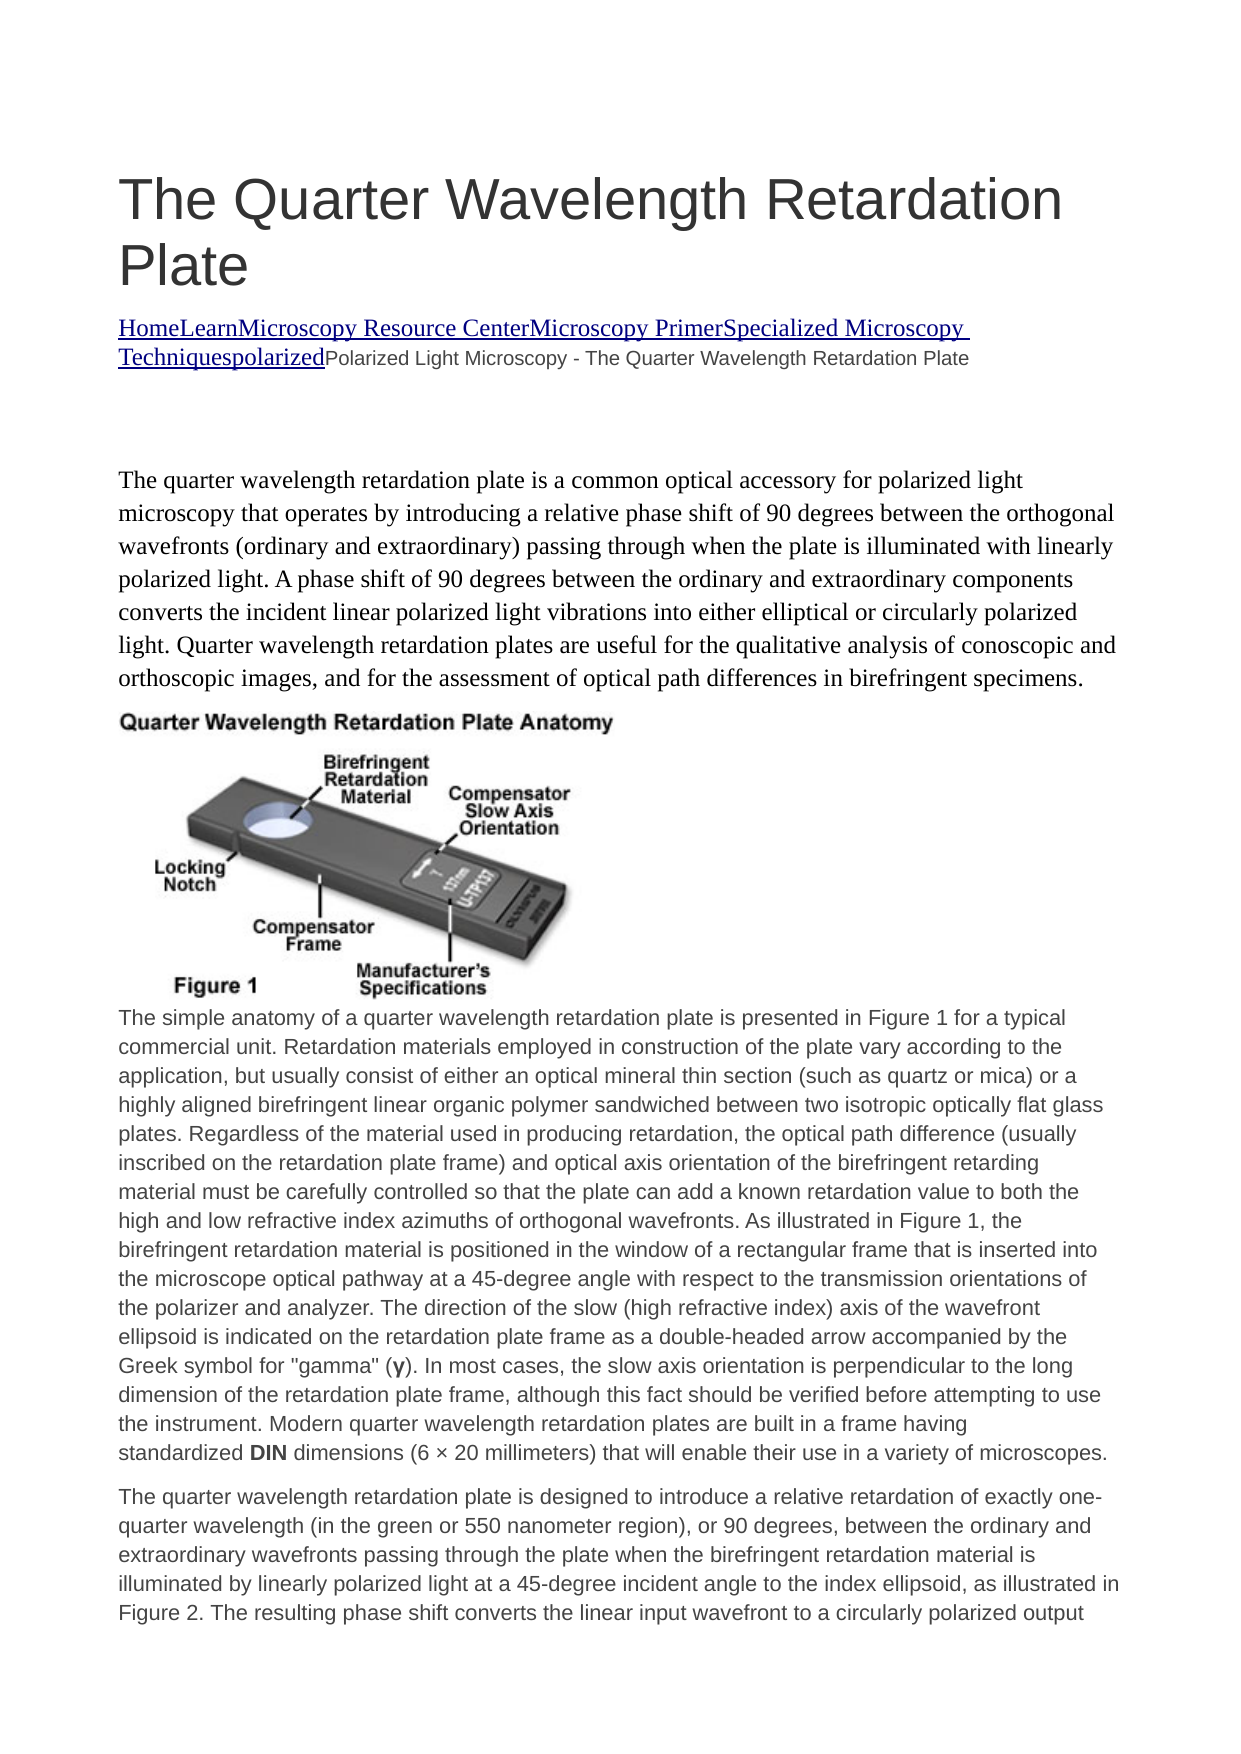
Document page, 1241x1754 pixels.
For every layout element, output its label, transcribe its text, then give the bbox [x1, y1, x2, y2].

subtitle The Quarter Wavelength Retardation Plate [118, 165, 1122, 298]
text The quarter wavelength retardation plate is a common optical accessory for polarized light microscopy that operates by introducing a relative phase shift of 90 degrees between the orthogonal wavefronts (ordinary and extraordinary) passing through when the plate is illuminated with linearly polarized light. A phase shift of 90 degrees between the ordinary and extraordinary components converts the incident linear polarized light vibrations into either elliptical or circularly polarized light. Quarter wavelength retardation plates are useful for the qualitative analysis of conoscopic and orthoscopic images, and for the assessment of optical path differences in birefringent specimens. [118, 465, 1122, 692]
picture [118, 711, 615, 1001]
text HomeLearnMicroscopy Resource CenterMicroscopy PrimerSpecialized Microscopy TechniquespolarizedPolarized Light Microscopy - The Quarter Wavelength Retardation Plate [118, 313, 1122, 371]
text The simple anatomy of a quarter wavelength retardation plate is presented in Figure 1 for a typical commercial unit. Retardation materials employed in construction of the plate vary according to the application, but usually consist of either an optical mineral thin section (such as quartz or mica) or a highly aligned birefringent linear organic polymer sandwiched between two isotropic optically flat glass plates. Regardless of the material used in producing retardation, the optical path difference (usually inscribed on the retardation plate frame) and optical axis orientation of the birefringent retarding material must be carefully controlled so that the plate can add a known retardation value to both the high and low refractive index azimuths of orthogonal wavefronts. As illustrated in Figure 1, the birefringent retardation material is positioned in the window of a rectangular frame that is inserted into the microscope optical pathway at a 45-degree angle with respect to the transmission orientations of the polarizer and analyzer. The direction of the slow (high refractive index) axis of the wavefront ellipsoid is indicated on the retardation plate frame as a double-headed arrow accompanied by the Greek symbol for "gamma" (γ). In most cases, the slow axis orientation is perpendicular to the long dimension of the retardation plate frame, although this fact should be verified before attempting to use the instrument. Modern quarter wavelength retardation plates are built in a frame having standardized DIN dimensions (6 × 20 millimeters) that will enable their use in a variety of microscopes. [118, 1005, 1122, 1465]
text The quarter wavelength retardation plate is designed to introduce a relative retardation of exactly one-quarter wavelength (in the green or 550 nanometer region), or 90 degrees, between the ordinary and extraordinary wavefronts passing through the plate when the birefringent retardation material is illuminated by linearly polarized light at a 45-degree incident angle to the index ellipsoid, as illustrated in Figure 2. The resulting phase shift converts the linear input wavefront to a circularly polarized output [118, 1484, 1122, 1625]
